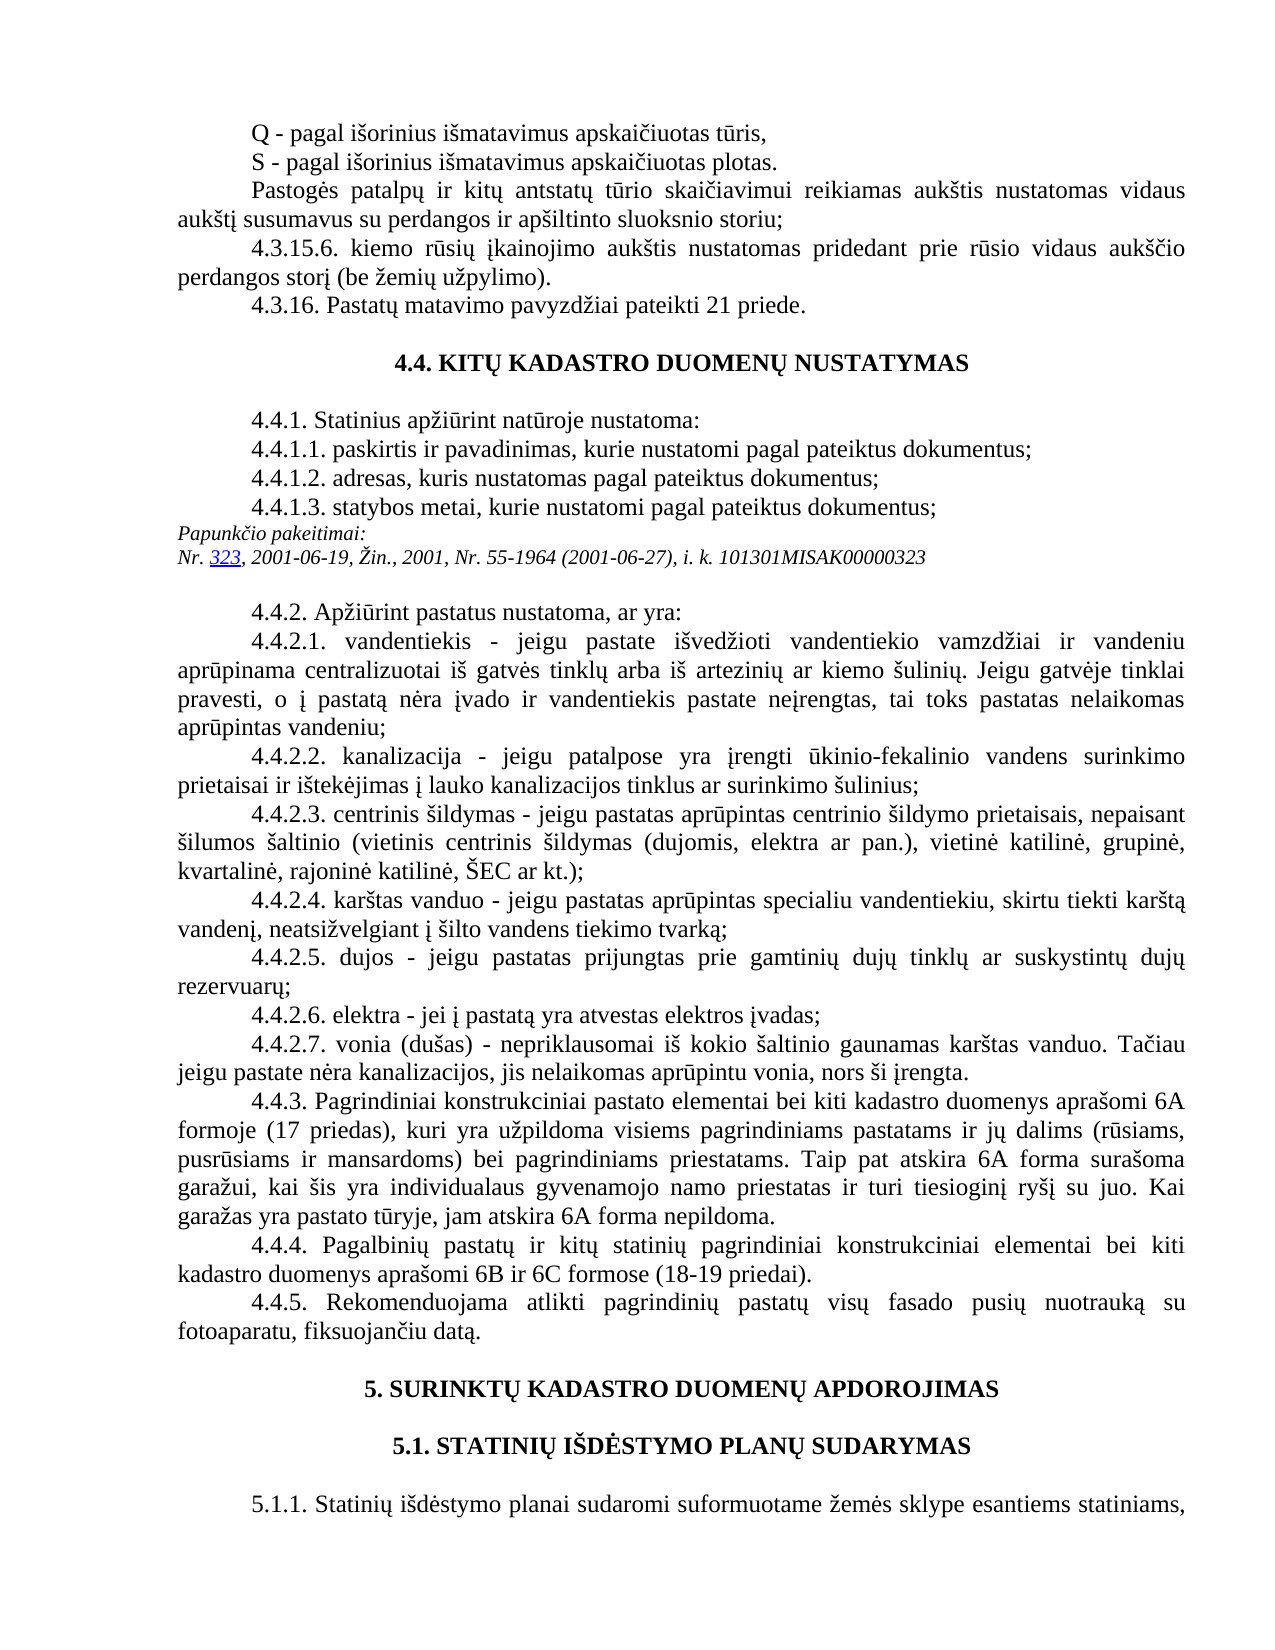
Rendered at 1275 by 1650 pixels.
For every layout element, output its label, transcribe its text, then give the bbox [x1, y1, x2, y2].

text 4.4.3. Pagrindiniai konstrukciniai pastato elementai bei kiti kadastro duomenys aprašomi 6A formoje (17 priedas), kuri yra užpildoma visiems pagrindiniams pastatams ir jų dalims (rūsiams, pusrūsiams ir mansardoms) bei pagrindiniams priestatams. Taip pat atskira 6A forma surašoma garažui, kai šis yra individualaus gyvenamojo namo priestatas ir turi tiesioginį ryšį su juo. Kai garažas yra pastato tūryje, jam atskira 6A forma nepildoma. [177, 1086, 1186, 1230]
text 5.1.1. Statinių išdėstymo planai sudaromi suformuotame žemės sklype esantiems statiniams, [177, 1489, 1186, 1517]
text 4.4.2.4. karštas vanduo - jeigu pastatas aprūpintas specialiu vandentiekiu, skirtu tiekti karštą vandenį, neatsižvelgiant į šilto vandens tiekimo tvarką; [177, 885, 1186, 942]
text 4.4.5. Rekomenduojama atlikti pagrindinių pastatų visų fasado pusių nuotrauką su fotoaparatu, fiksuojančiu datą. [177, 1287, 1186, 1345]
text 4.4.2.6. elektra - jei į pastatą yra atvestas elektros įvadas; [177, 1000, 1186, 1029]
text 4.4.2. Apžiūrint pastatus nustatoma, ar yra: [177, 597, 1186, 626]
text 5. Surinktų kadastro duomenų apdorojimas [177, 1374, 1186, 1402]
text Q - pagal išorinius išmatavimus apskaičiuotas tūris, [177, 118, 1186, 147]
text 4.4.1.3. statybos metai, kurie nustatomi pagal pateiktus dokumentus; [177, 492, 1186, 521]
text Pastogės patalpų ir kitų antstatų tūrio skaičiavimui reikiamas aukštis nustatomas vidaus aukštį susumavus su perdangos ir apšiltinto sluoksnio storiu; [177, 176, 1186, 233]
text 4.3.15.6. kiemo rūsių įkainojimo aukštis nustatomas pridedant prie rūsio vidaus aukščio perdangos storį (be žemių užpylimo). [177, 233, 1186, 291]
text 4.4.1.2. adresas, kuris nustatomas pagal pateiktus dokumentus; [177, 463, 1186, 492]
text 5.1. Statinių išdėstymo planų sudarymas [177, 1431, 1186, 1460]
text 4.4.2.3. centrinis šildymas - jeigu pastatas aprūpintas centrinio šildymo prietaisais, nepaisant šilumos šaltinio (vietinis centrinis šildymas (dujomis, elektra ar pan.), vietinė katilinė, grupinė, kvartalinė, rajoninė katilinė, ŠEC ar kt.); [177, 799, 1186, 885]
text 4.4.2.2. kanalizacija - jeigu patalpose yra įrengti ūkinio-fekalinio vandens surinkimo prietaisai ir ištekėjimas į lauko kanalizacijos tinklus ar surinkimo šulinius; [177, 741, 1186, 799]
text 4.4.2.7. vonia (dušas) - nepriklausomai iš kokio šaltinio gaunamas karštas vanduo. Tačiau jeigu pastate nėra kanalizacijos, jis nelaikomas aprūpintu vonia, nors ši įrengta. [177, 1029, 1186, 1086]
text Papunkčio pakeitimai: [177, 521, 1186, 545]
text 4.4.4. Pagalbinių pastatų ir kitų statinių pagrindiniai konstrukciniai elementai bei kiti kadastro duomenys aprašomi 6B ir 6C formose (18-19 priedai). [177, 1230, 1186, 1287]
text 4.4.1.1. paskirtis ir pavadinimas, kurie nustatomi pagal pateiktus dokumentus; [177, 434, 1186, 463]
text 4.4.2.1. vandentiekis - jeigu pastate išvedžioti vandentiekio vamzdžiai ir vandeniu aprūpinama centralizuotai iš gatvės tinklų arba iš artezinių ar kiemo šulinių. Jeigu gatvėje tinklai pravesti, o į pastatą nėra įvado ir vandentiekis pastate neįrengtas, tai toks pastatas nelaikomas aprūpintas vandeniu; [177, 626, 1186, 741]
text S - pagal išorinius išmatavimus apskaičiuotas plotas. [177, 147, 1186, 176]
text Nr. 323, 2001-06-19, Žin., 2001, Nr. 55-1964 (2001-06-27), i. k. 101301MISAK00000323 [177, 545, 1186, 569]
text 4.4.2.5. dujos - jeigu pastatas prijungtas prie gamtinių dujų tinklų ar suskystintų dujų rezervuarų; [177, 942, 1186, 1000]
text 4.3.16. Pastatų matavimo pavyzdžiai pateikti 21 priede. [177, 291, 1186, 319]
text 4.4.1. Statinius apžiūrint natūroje nustatoma: [177, 406, 1186, 434]
text 4.4. Kitų kadastro duomenų nustatymas [177, 348, 1186, 377]
